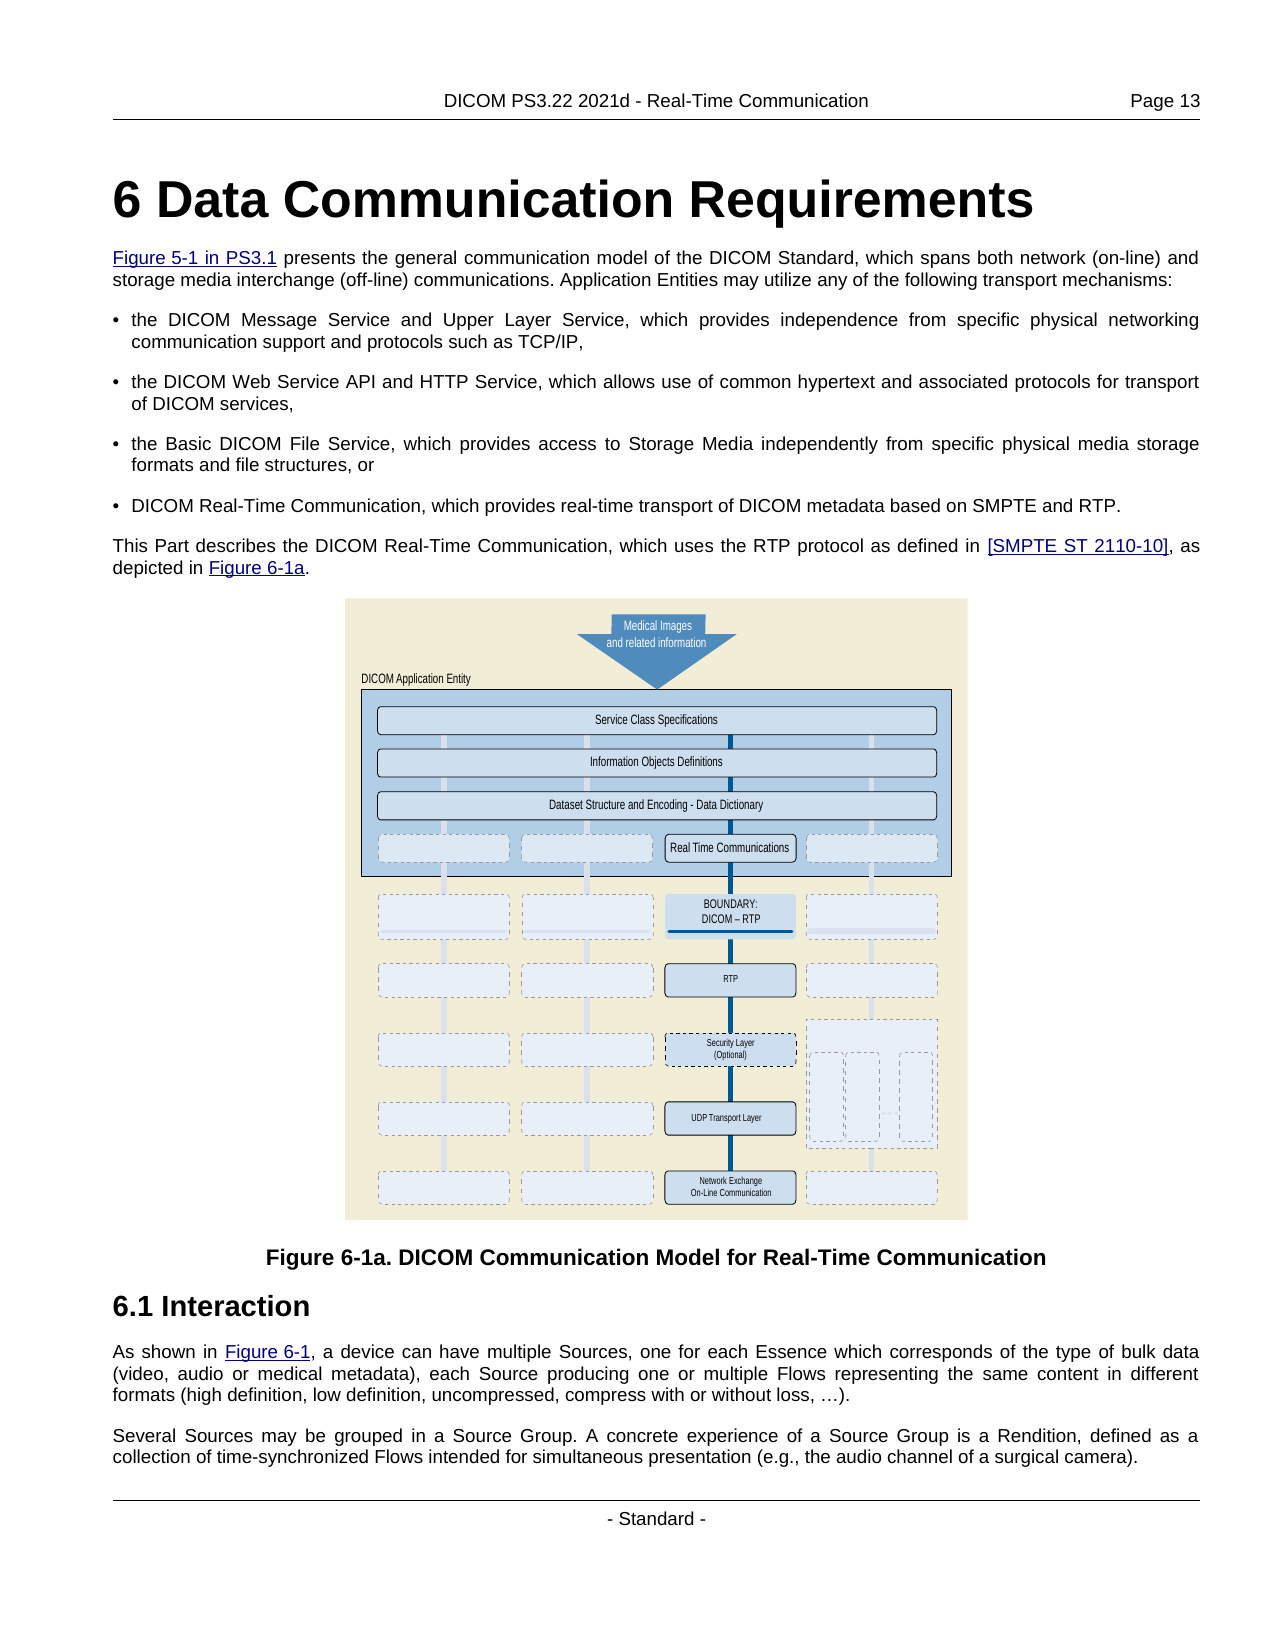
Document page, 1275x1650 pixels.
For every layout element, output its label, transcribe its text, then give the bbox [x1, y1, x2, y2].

text • DICOM Real-Time Communication, which provides real-time transport of DICOM metadata based on SMPTE and RTP. [112, 494, 1200, 516]
text • the DICOM Web Service API and HTTP Service, which allows use of common hypertext and associated protocols for transport of DICOM services, [112, 371, 1200, 414]
text This Part describes the DICOM Real-Time Communication, which uses the RTP protocol as defined in [SMPTE ST 2110-10], as depicted in Figure 6-1a. [112, 535, 1200, 578]
text 6 Data Communication Requirements [112, 169, 1200, 228]
text • the DICOM Message Service and Upper Layer Service, which provides independence from specific physical networking communication support and protocols such as TCP/IP, [112, 309, 1200, 352]
text Figure 6-1a. DICOM Communication Model for Real-Time Communication [112, 1244, 1200, 1270]
text 6.1 Interaction [112, 1289, 1200, 1322]
text • the Basic DICOM File Service, which provides access to Storage Media independently from specific physical media storage formats and file structures, or [112, 433, 1200, 476]
text Several Sources may be grouped in a Source Group. A concrete experience of a Source Group is a Rendition, defined as a collection of time-synchronized Flows intended for simultaneous presentation (e.g., the audio channel of a surgical camera). [112, 1424, 1200, 1468]
text As shown in Figure 6-1, a device can have multiple Sources, one for each Essence which corresponds of the type of bulk data (video, audio or medical metadata), each Source producing one or multiple Flows representing the same content in different formats (high definition, low definition, uncompressed, compress with or without loss, …). [112, 1341, 1200, 1406]
text Figure 5-1 in PS3.1 presents the general communication model of the DICOM Standard, which spans both network (on-line) and storage media interchange (off-line) communications. Application Entities may utilize any of the following transport mechanisms: [112, 247, 1200, 290]
